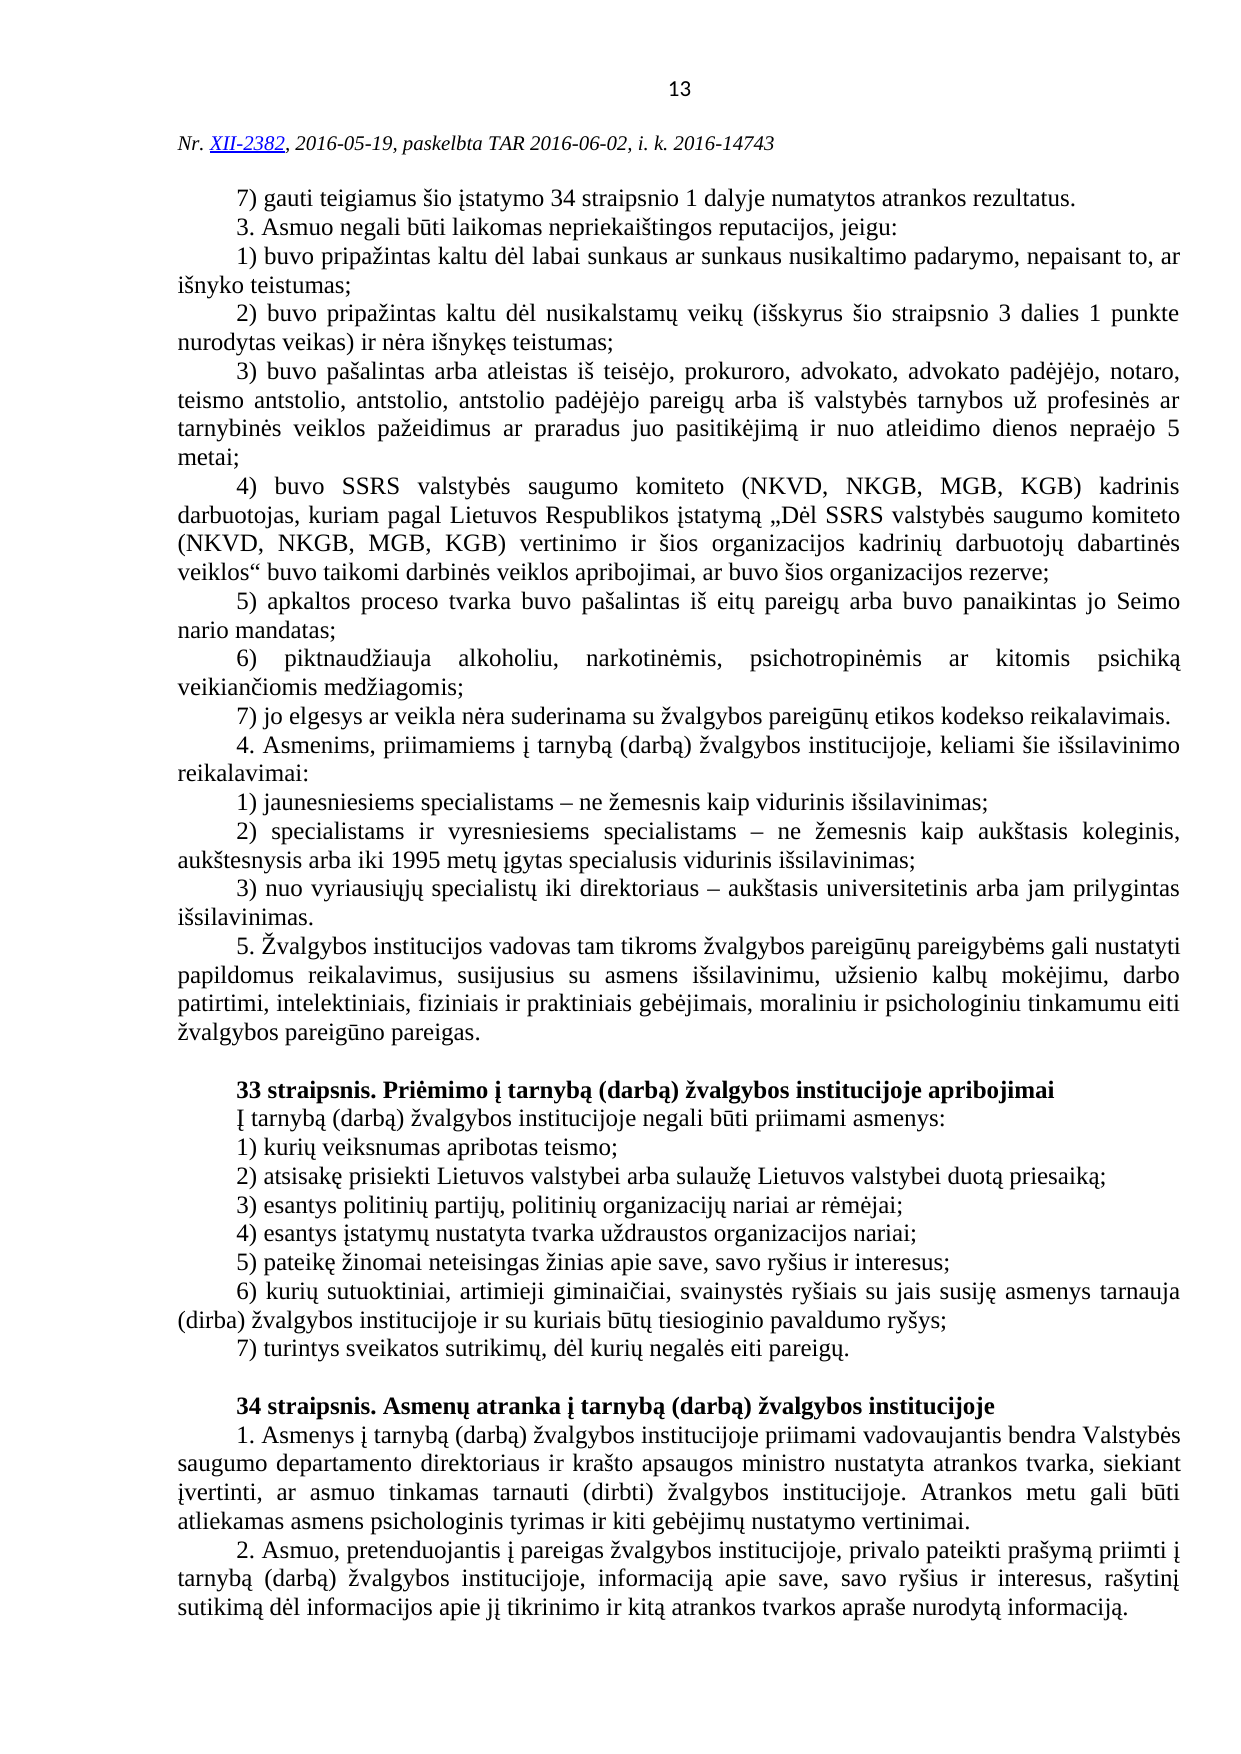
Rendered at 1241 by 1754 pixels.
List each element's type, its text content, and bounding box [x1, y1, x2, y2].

text 6) piktnaudžiauja alkoholiu, narkotinėmis, psichotropinėmis ar kitomis psichiką veikiančiomis medžiagomis; [177, 643, 1181, 701]
text 5) pateikę žinomai neteisingas žinias apie save, savo ryšius ir interesus; [177, 1247, 1181, 1276]
text 34 straipsnis. Asmenų atranka į tarnybą (darbą) žvalgybos institucijoje [177, 1391, 1181, 1420]
text 6) kurių sutuoktiniai, artimieji giminaičiai, svainystės ryšiais su jais susiję asmenys tarnauja (dirba) žvalgybos institucijoje ir su kuriais būtų tiesioginio pavaldumo ryšys; [177, 1276, 1181, 1333]
text 2) specialistams ir vyresniesiems specialistams – ne žemesnis kaip aukštasis koleginis, aukštesnysis arba iki 1995 metų įgytas specialusis vidurinis išsilavinimas; [177, 816, 1181, 873]
text 1) buvo pripažintas kaltu dėl labai sunkaus ar sunkaus nusikaltimo padarymo, nepaisant to, ar išnyko teistumas; [177, 241, 1181, 298]
text 2) atsisakę prisiekti Lietuvos valstybei arba sulaužę Lietuvos valstybei duotą priesaiką; [177, 1161, 1181, 1190]
text 2. Asmuo, pretenduojantis į pareigas žvalgybos institucijoje, privalo pateikti prašymą priimti į tarnybą (darbą) žvalgybos institucijoje, informaciją apie save, savo ryšius ir interesus, rašytinį sutikimą dėl informacijos apie jį tikrinimo ir kitą atrankos tvarkos apraše nurodytą informaciją. [177, 1535, 1181, 1621]
text 5. Žvalgybos institucijos vadovas tam tikroms žvalgybos pareigūnų pareigybėms gali nustatyti papildomus reikalavimus, susijusius su asmens išsilavinimu, užsienio kalbų mokėjimu, darbo patirtimi, intelektiniais, fiziniais ir praktiniais gebėjimais, moraliniu ir psichologiniu tinkamumu eiti žvalgybos pareigūno pareigas. [177, 931, 1181, 1046]
text 4) esantys įstatymų nustatyta tvarka uždraustos organizacijos nariai; [177, 1218, 1181, 1247]
text 33 straipsnis. Priėmimo į tarnybą (darbą) žvalgybos institucijoje apribojimai [177, 1075, 1181, 1103]
text 3) buvo pašalintas arba atleistas iš teisėjo, prokuroro, advokato, advokato padėjėjo, notaro, teismo antstolio, antstolio, antstolio padėjėjo pareigų arba iš valstybės tarnybos už profesinės ar tarnybinės veiklos pažeidimus ar praradus juo pasitikėjimą ir nuo atleidimo dienos nepraėjo 5 metai; [177, 356, 1181, 471]
text 3) esantys politinių partijų, politinių organizacijų nariai ar rėmėjai; [177, 1190, 1181, 1218]
text Į tarnybą (darbą) žvalgybos institucijoje negali būti priimami asmenys: [177, 1103, 1181, 1132]
text 4. Asmenims, priimamiems į tarnybą (darbą) žvalgybos institucijoje, keliami šie išsilavinimo reikalavimai: [177, 730, 1181, 787]
text 3. Asmuo negali būti laikomas nepriekaištingos reputacijos, jeigu: [177, 212, 1181, 241]
text 2) buvo pripažintas kaltu dėl nusikalstamų veikų (išskyrus šio straipsnio 3 dalies 1 punkte nurodytas veikas) ir nėra išnykęs teistumas; [177, 298, 1181, 356]
text 3) nuo vyriausiųjų specialistų iki direktoriaus – aukštasis universitetinis arba jam prilygintas išsilavinimas. [177, 873, 1181, 931]
text 7) gauti teigiamus šio įstatymo 34 straipsnio 1 dalyje numatytos atrankos rezultatus. [177, 183, 1181, 212]
text 5) apkaltos proceso tvarka buvo pašalintas iš eitų pareigų arba buvo panaikintas jo Seimo nario mandatas; [177, 586, 1181, 643]
text Nr. XII-2382, 2016-05-19, paskelbta TAR 2016-06-02, i. k. 2016-14743 [177, 131, 1181, 155]
text 1. Asmenys į tarnybą (darbą) žvalgybos institucijoje priimami vadovaujantis bendra Valstybės saugumo departamento direktoriaus ir krašto apsaugos ministro nustatyta atrankos tvarka, siekiant įvertinti, ar asmuo tinkamas tarnauti (dirbti) žvalgybos institucijoje. Atrankos metu gali būti atliekamas asmens psichologinis tyrimas ir kiti gebėjimų nustatymo vertinimai. [177, 1420, 1181, 1535]
text 1) kurių veiksnumas apribotas teismo; [177, 1132, 1181, 1161]
text 7) jo elgesys ar veikla nėra suderinama su žvalgybos pareigūnų etikos kodekso reikalavimais. [177, 701, 1181, 730]
text 7) turintys sveikatos sutrikimų, dėl kurių negalės eiti pareigų. [177, 1333, 1181, 1362]
text 4) buvo SSRS valstybės saugumo komiteto (NKVD, NKGB, MGB, KGB) kadrinis darbuotojas, kuriam pagal Lietuvos Respublikos įstatymą „Dėl SSRS valstybės saugumo komiteto (NKVD, NKGB, MGB, KGB) vertinimo ir šios organizacijos kadrinių darbuotojų dabartinės veiklos“ buvo taikomi darbinės veiklos apribojimai, ar buvo šios organizacijos rezerve; [177, 471, 1181, 586]
text 1) jaunesniesiems specialistams – ne žemesnis kaip vidurinis išsilavinimas; [177, 787, 1181, 816]
